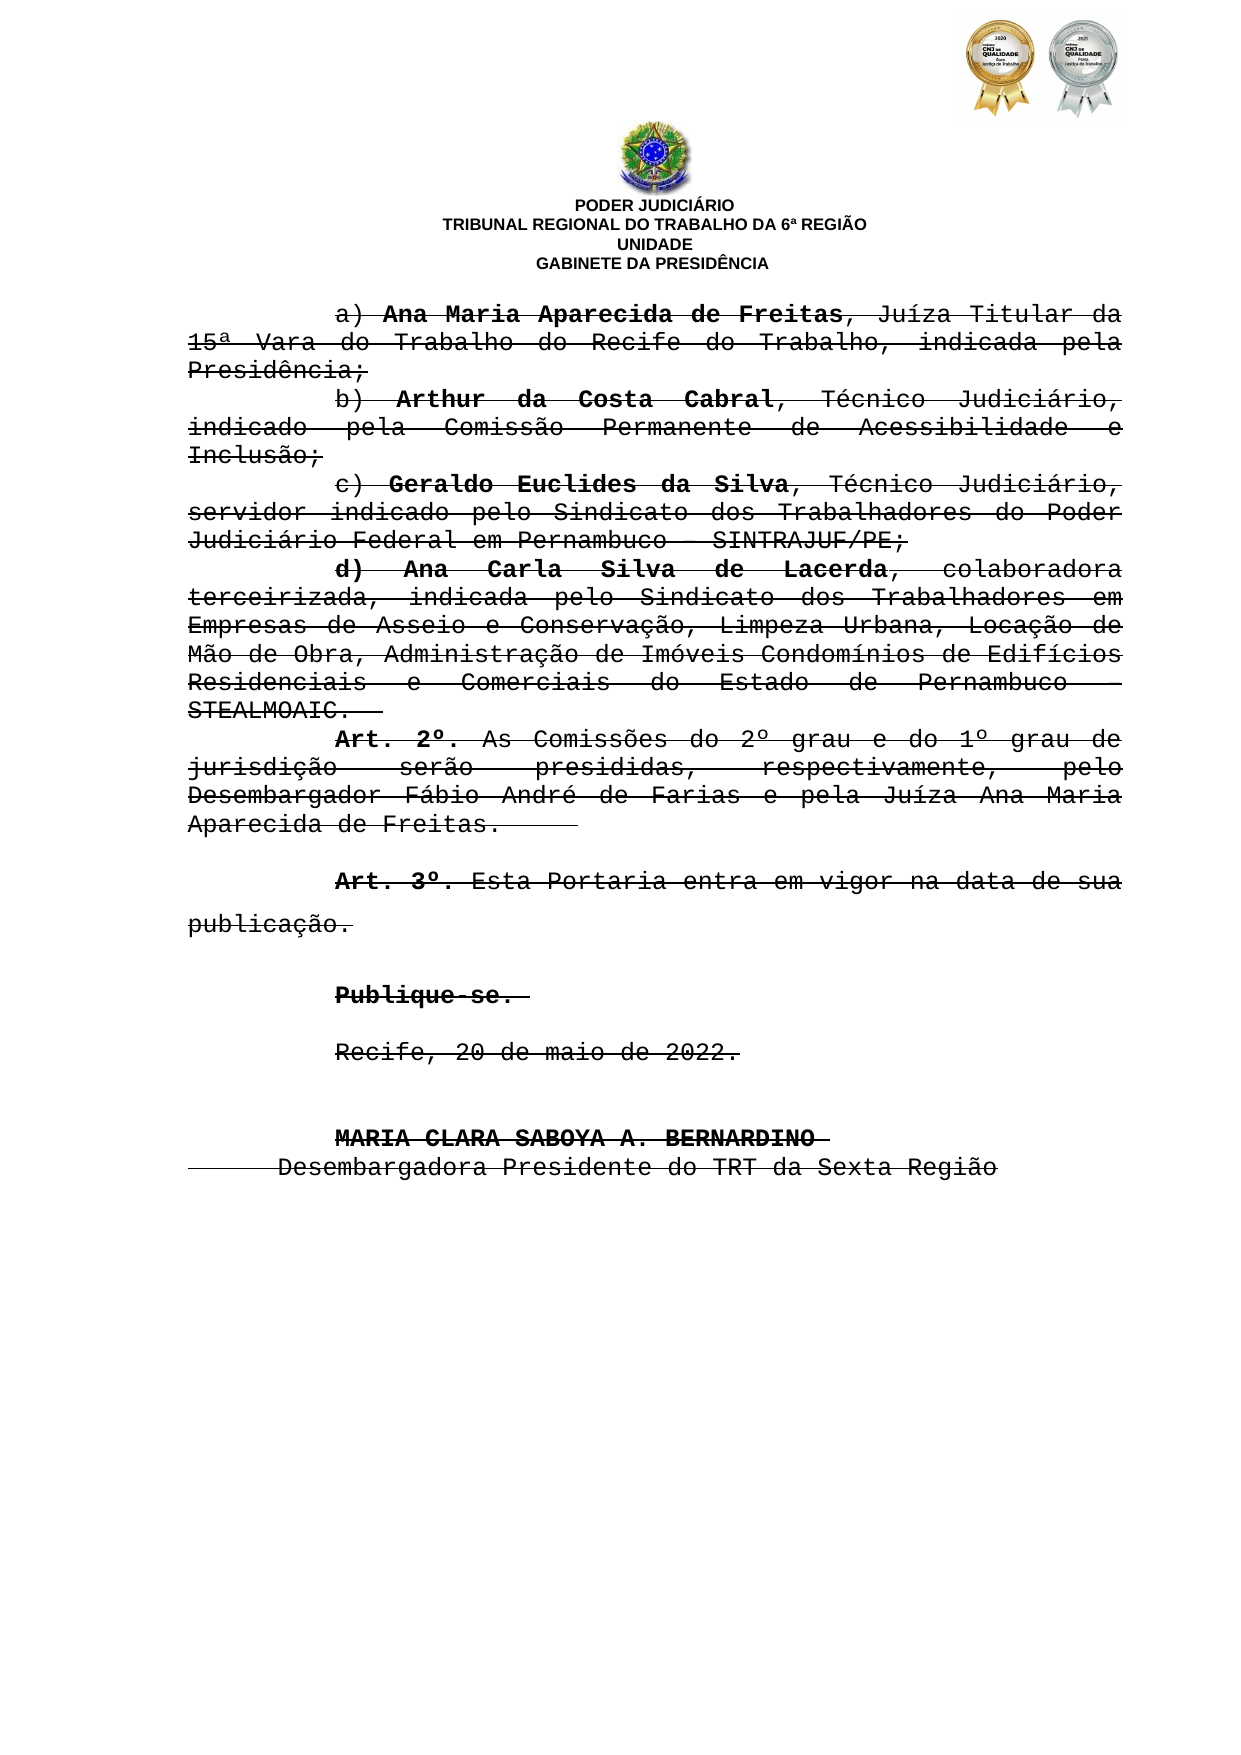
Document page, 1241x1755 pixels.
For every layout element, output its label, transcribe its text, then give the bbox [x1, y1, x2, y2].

text Art. 2º. As Comissões do 2º grau e do 1º grau de jurisdição serão presididas, respectivamente, pelo Desembargador Fábio André de Farias e pela Juíza Ana Maria Aparecida de Freitas. [187, 797, 1122, 840]
text d) Ana Carla Silva de Lacerda, colaboradora terceirizada, indicada pelo Sindicato dos Trabalhadores em Empresas de Asseio e Conservação, Limpeza Urbana, Locação de Mão de Obra, Administração de Imóveis Condomínios de Edifícios Residenciais e Comerciais do Estado de Pernambuco – STEALMOAIC. [187, 684, 1122, 726]
text Art. 3º. Esta Portaria entra em vigor na data de sua publicação. [187, 869, 1122, 939]
text Art. 2º. As Comissões do 2º grau e do 1º grau de jurisdição serão presididas, respectivamente, pelo Desembargador Fábio André de Farias e pela Juíza Ana Maria Aparecida de Freitas. [187, 726, 1122, 768]
text b) Arthur da Costa Cabral, Técnico Judiciário, indicado pela Comissão Permanente de Acessibilidade e Inclusão; [187, 386, 1122, 428]
text d) Ana Carla Silva de Lacerda, colaboradora terceirizada, indicada pelo Sindicato dos Trabalhadores em Empresas de Asseio e Conservação, Limpeza Urbana, Locação de Mão de Obra, Administração de Imóveis Condomínios de Edifícios Residenciais e Comerciais do Estado de Pernambuco – STEALMOAIC. [187, 556, 1122, 598]
text d) Ana Carla Silva de Lacerda, colaboradora terceirizada, indicada pelo Sindicato dos Trabalhadores em Empresas de Asseio e Conservação, Limpeza Urbana, Locação de Mão de Obra, Administração de Imóveis Condomínios de Edifícios Residenciais e Comerciais do Estado de Pernambuco – STEALMOAIC. [187, 656, 1122, 683]
text c) Geraldo Euclides da Silva, Técnico Judiciário, servidor indicado pelo Sindicato dos Trabalhadores do Poder Judiciário Federal em Pernambuco – SINTRAJUF/PE; [187, 471, 1122, 513]
text a) Ana Maria Aparecida de Freitas, Juíza Titular da 15ª Vara do Trabalho do Recife do Trabalho, indicada pela Presidência; [187, 344, 1122, 386]
text d) Ana Carla Silva de Lacerda, colaboradora terceirizada, indicada pelo Sindicato dos Trabalhadores em Empresas de Asseio e Conservação, Limpeza Urbana, Locação de Mão de Obra, Administração de Imóveis Condomínios de Edifícios Residenciais e Comerciais do Estado de Pernambuco – STEALMOAIC. [187, 599, 1122, 626]
text MARIA CLARA SABOYA A. BERNARDINO [187, 1126, 1122, 1154]
text Desembargadora Presidente do TRT da Sexta Região [187, 1154, 1122, 1183]
text d) Ana Carla Silva de Lacerda, colaboradora terceirizada, indicada pelo Sindicato dos Trabalhadores em Empresas de Asseio e Conservação, Limpeza Urbana, Locação de Mão de Obra, Administração de Imóveis Condomínios de Edifícios Residenciais e Comerciais do Estado de Pernambuco – STEALMOAIC. [187, 627, 1122, 655]
picture [617, 121, 693, 196]
text b) Arthur da Costa Cabral, Técnico Judiciário, indicado pela Comissão Permanente de Acessibilidade e Inclusão; [187, 429, 1122, 471]
picture [958, 14, 1123, 121]
text Art. 2º. As Comissões do 2º grau e do 1º grau de jurisdição serão presididas, respectivamente, pelo Desembargador Fábio André de Farias e pela Juíza Ana Maria Aparecida de Freitas. [187, 769, 1122, 796]
text Recife, 20 de maio de 2022. [187, 1040, 1122, 1068]
text a) Ana Maria Aparecida de Freitas, Juíza Titular da 15ª Vara do Trabalho do Recife do Trabalho, indicada pela Presidência; [187, 301, 1122, 343]
text c) Geraldo Euclides da Silva, Técnico Judiciário, servidor indicado pelo Sindicato dos Trabalhadores do Poder Judiciário Federal em Pernambuco – SINTRAJUF/PE; [187, 514, 1122, 556]
text Publique-se. [187, 983, 1122, 1011]
